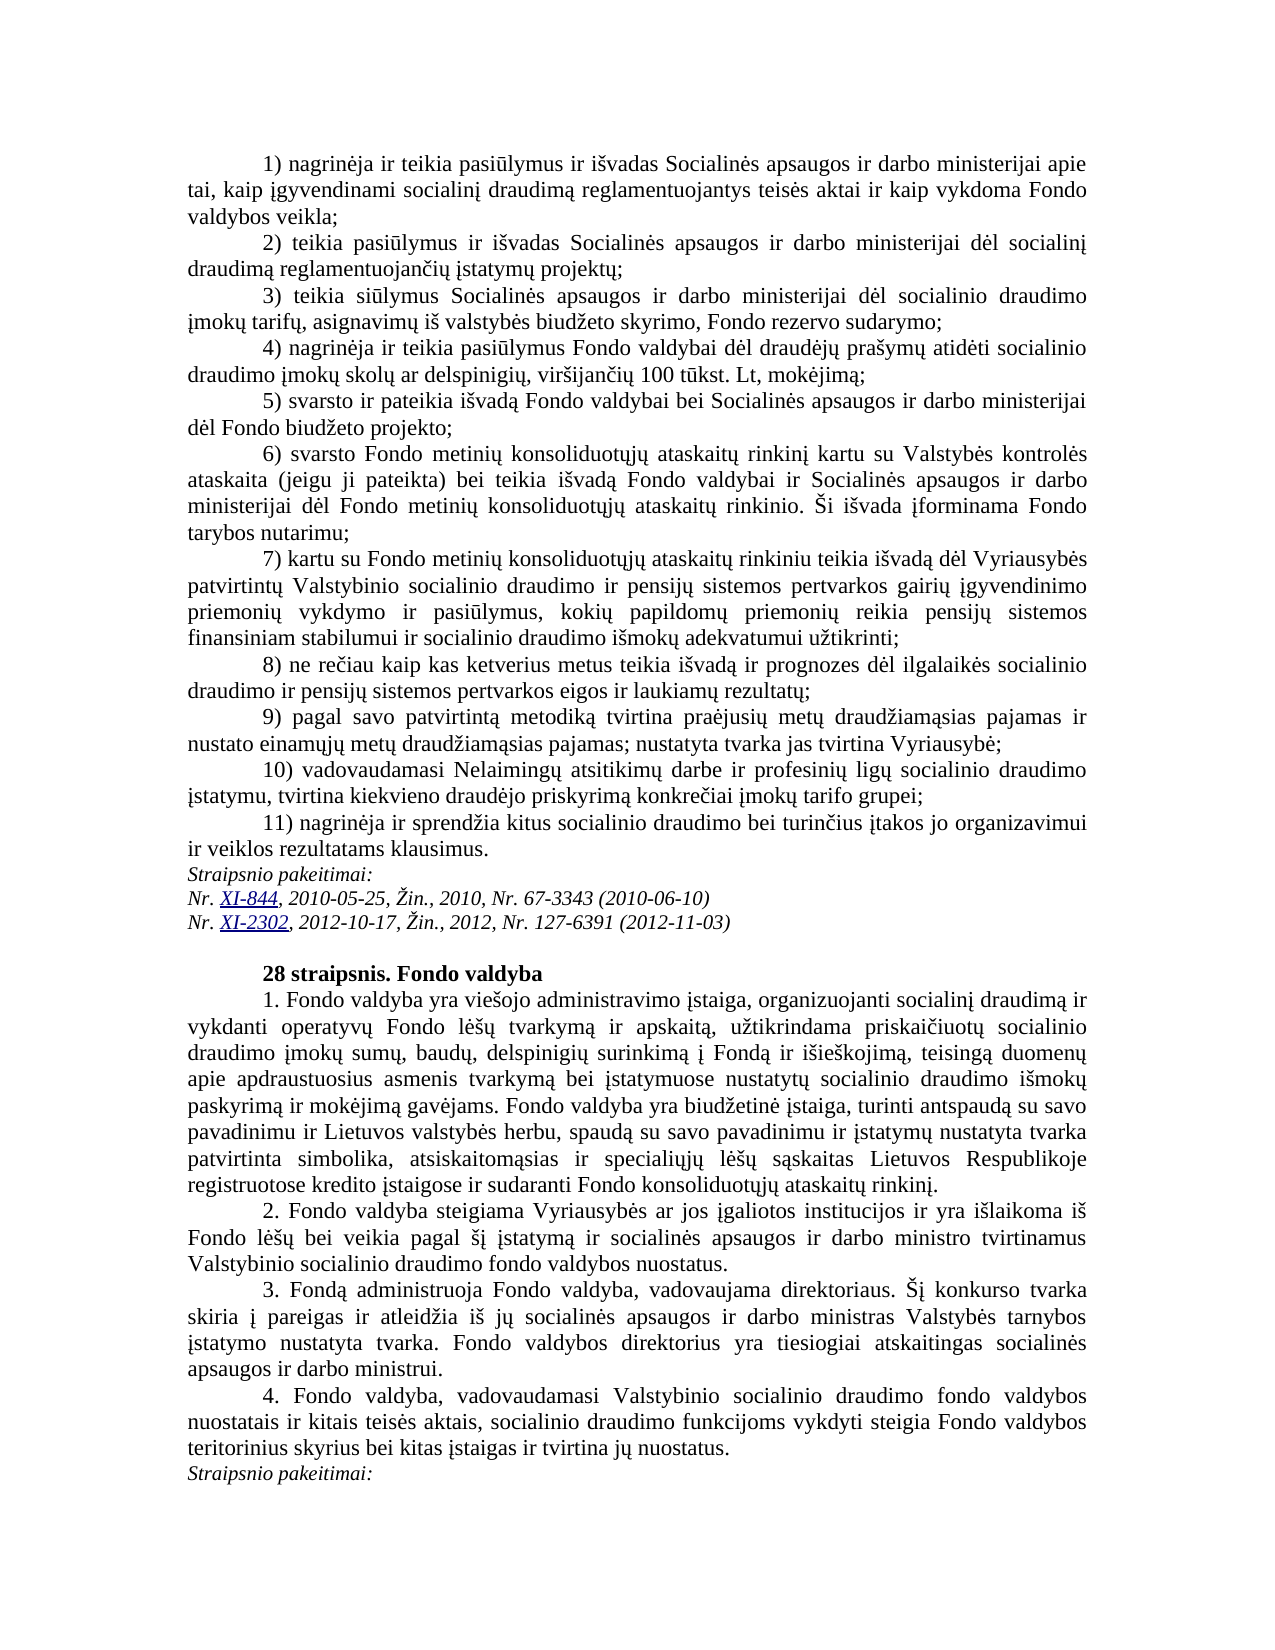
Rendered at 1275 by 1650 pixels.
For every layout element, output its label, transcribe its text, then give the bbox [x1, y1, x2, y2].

text 5) svarsto ir pateikia išvadą Fondo valdybai bei Socialinės apsaugos ir darbo ministerijai dėl Fondo biudžeto projekto; [187, 387, 1087, 440]
text 7) kartu su Fondo metinių konsoliduotųjų ataskaitų rinkiniu teikia išvadą dėl Vyriausybės patvirtintų Valstybinio socialinio draudimo ir pensijų sistemos pertvarkos gairių įgyvendinimo priemonių vykdymo ir pasiūlymus, kokių papildomų priemonių reikia pensijų sistemos finansiniam stabilumui ir socialinio draudimo išmokų adekvatumui užtikrinti; [187, 545, 1088, 651]
text 3) teikia siūlymus Socialinės apsaugos ir darbo ministerijai dėl socialinio draudimo įmokų tarifų, asignavimų iš valstybės biudžeto skyrimo, Fondo rezervo sudarymo; [187, 282, 1088, 334]
text 28 straipsnis. Fondo valdyba [187, 960, 1088, 986]
text 11) nagrinėja ir sprendžia kitus socialinio draudimo bei turinčius įtakos jo organizavimui ir veiklos rezultatams klausimus. [187, 809, 1088, 862]
text Straipsnio pakeitimai: [187, 1461, 1088, 1485]
text 10) vadovaudamasi Nelaimingų atsitikimų darbe ir profesinių ligų socialinio draudimo įstatymu, tvirtina kiekvieno draudėjo priskyrimą konkrečiai įmokų tarifo grupei; [187, 756, 1088, 809]
text 4. Fondo valdyba, vadovaudamasi Valstybinio socialinio draudimo fondo valdybos nuostatais ir kitais teisės aktais, socialinio draudimo funkcijoms vykdyti steigia Fondo valdybos teritorinius skyrius bei kitas įstaigas ir tvirtina jų nuostatus. [187, 1382, 1088, 1461]
text 6) svarsto Fondo metinių konsoliduotųjų ataskaitų rinkinį kartu su Valstybės kontrolės ataskaita (jeigu ji pateikta) bei teikia išvadą Fondo valdybai ir Socialinės apsaugos ir darbo ministerijai dėl Fondo metinių konsoliduotųjų ataskaitų rinkinio. Ši išvada įforminama Fondo tarybos nutarimu; [187, 440, 1088, 545]
text 9) pagal savo patvirtintą metodiką tvirtina praėjusių metų draudžiamąsias pajamas ir nustato einamųjų metų draudžiamąsias pajamas; nustatyta tvarka jas tvirtina Vyriausybė; [187, 703, 1088, 756]
text 4) nagrinėja ir teikia pasiūlymus Fondo valdybai dėl draudėjų prašymų atidėti socialinio draudimo įmokų skolų ar delspinigių, viršijančių 100 tūkst. Lt, mokėjimą; [187, 334, 1088, 387]
text 8) ne rečiau kaip kas ketverius metus teikia išvadą ir prognozes dėl ilgalaikės socialinio draudimo ir pensijų sistemos pertvarkos eigos ir laukiamų rezultatų; [187, 651, 1088, 703]
text 3. Fondą administruoja Fondo valdyba, vadovaujama direktoriaus. Šį konkurso tvarka skiria į pareigas ir atleidžia iš jų socialinės apsaugos ir darbo ministras Valstybės tarnybos įstatymo nustatyta tvarka. Fondo valdybos direktorius yra tiesiogiai atskaitingas socialinės apsaugos ir darbo ministrui. [187, 1276, 1088, 1382]
text Nr. XI-2302, 2012-10-17, Žin., 2012, Nr. 127-6391 (2012-11-03) [187, 910, 1087, 934]
text 2. Fondo valdyba steigiama Vyriausybės ar jos įgaliotos institucijos ir yra išlaikoma iš Fondo lėšų bei veikia pagal šį įstatymą ir socialinės apsaugos ir darbo ministro tvirtinamus Valstybinio socialinio draudimo fondo valdybos nuostatus. [187, 1197, 1088, 1276]
text 1. Fondo valdyba yra viešojo administravimo įstaiga, organizuojanti socialinį draudimą ir vykdanti operatyvų Fondo lėšų tvarkymą ir apskaitą, užtikrindama priskaičiuotų socialinio draudimo įmokų sumų, baudų, delspinigių surinkimą į Fondą ir išieškojimą, teisingą duomenų apie apdraustuosius asmenis tvarkymą bei įstatymuose nustatytų socialinio draudimo išmokų paskyrimą ir mokėjimą gavėjams. Fondo valdyba yra biudžetinė įstaiga, turinti antspaudą su savo pavadinimu ir Lietuvos valstybės herbu, spaudą su savo pavadinimu ir įstatymų nustatyta tvarka patvirtinta simbolika, atsiskaitomąsias ir specialiųjų lėšų sąskaitas Lietuvos Respublikoje registruotose kredito įstaigose ir sudaranti Fondo konsoliduotųjų ataskaitų rinkinį. [187, 986, 1088, 1197]
text 2) teikia pasiūlymus ir išvadas Socialinės apsaugos ir darbo ministerijai dėl socialinį draudimą reglamentuojančių įstatymų projektų; [187, 229, 1088, 282]
text Straipsnio pakeitimai: [187, 862, 1088, 886]
text 1) nagrinėja ir teikia pasiūlymus ir išvadas Socialinės apsaugos ir darbo ministerijai apie tai, kaip įgyvendinami socialinį draudimą reglamentuojantys teisės aktai ir kaip vykdoma Fondo valdybos veikla; [187, 150, 1088, 229]
text Nr. XI-844, 2010-05-25, Žin., 2010, Nr. 67-3343 (2010-06-10) [187, 886, 1087, 910]
